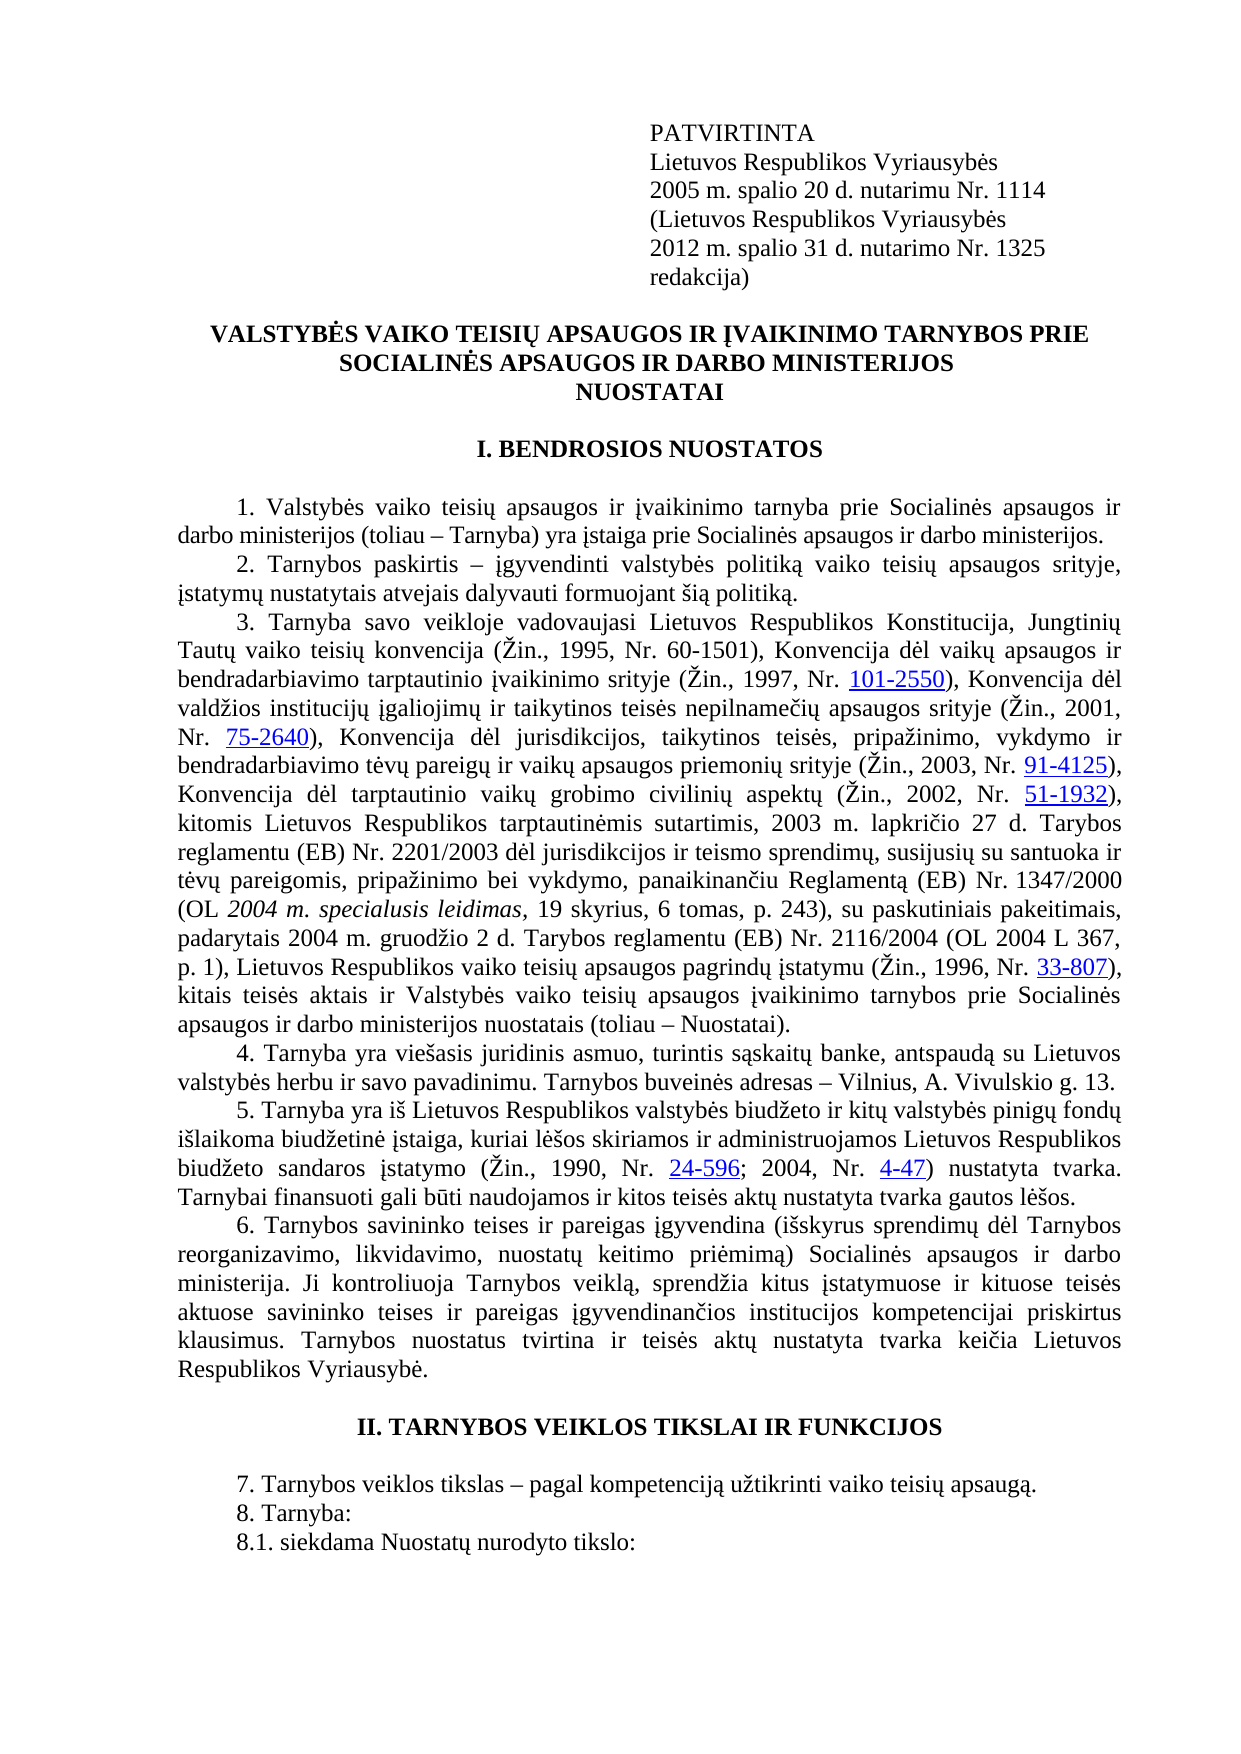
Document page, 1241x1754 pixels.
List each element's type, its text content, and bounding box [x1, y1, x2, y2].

text II. TARNYBOS VEIKLOS TIKSLAI IR FUNKCIJOS [177, 1412, 1122, 1441]
text 2012 m. spalio 31 d. nutarimo Nr. 1325 redakcija) [649, 233, 1122, 291]
text 1. Valstybės vaiko teisių apsaugos ir įvaikinimo tarnyba prie Socialinės apsaugos ir darbo ministerijos (toliau – Tarnyba) yra įstaiga prie Socialinės apsaugos ir darbo ministerijos. [177, 492, 1122, 549]
text 8.1. siekdama Nuostatų nurodyto tikslo: [177, 1527, 1122, 1556]
text 3. Tarnyba savo veikloje vadovaujasi Lietuvos Respublikos Konstitucija, Jungtinių Tautų vaiko teisių konvencija (Žin., 1995, Nr. 60-1501), Konvencija dėl vaikų apsaugos ir bendradarbiavimo tarptautinio įvaikinimo srityje (Žin., 1997, Nr. 101-2550), Konvencija dėl valdžios institucijų įgaliojimų ir taikytinos teisės nepilnamečių apsaugos srityje (Žin., 2001, Nr. 75-2640), Konvencija dėl jurisdikcijos, taikytinos teisės, pripažinimo, vykdymo ir bendradarbiavimo tėvų pareigų ir vaikų apsaugos priemonių srityje (Žin., 2003, Nr. 91-4125), Konvencija dėl tarptautinio vaikų grobimo civilinių aspektų (Žin., 2002, Nr. 51-1932), kitomis Lietuvos Respublikos tarptautinėmis sutartimis, 2003 m. lapkričio 27 d. Tarybos reglamentu (EB) Nr. 2201/2003 dėl jurisdikcijos ir teismo sprendimų, susijusių su santuoka ir tėvų pareigomis, pripažinimo bei vykdymo, panaikinančiu Reglamentą (EB) Nr. 1347/2000 (OL 2004 m. specialusis leidimas, 19 skyrius, 6 tomas, p. 243), su paskutiniais pakeitimais, padarytais 2004 m. gruodžio 2 d. Tarybos reglamentu (EB) Nr. 2116/2004 (OL 2004 L 367, p. 1), Lietuvos Respublikos vaiko teisių apsaugos pagrindų įstatymu (Žin., 1996, Nr. 33-807), kitais teisės aktais ir Valstybės vaiko teisių apsaugos įvaikinimo tarnybos prie Socialinės apsaugos ir darbo ministerijos nuostatais (toliau – Nuostatai). [177, 607, 1122, 1038]
text valstybės vaiko teisių apsaugos ir įvaikinimo tarnybos prie socialinės apsaugos ir darbo ministerijos [177, 319, 1122, 377]
text Lietuvos Respublikos Vyriausybės [649, 147, 1122, 176]
text I. BENDROSIOS NUOSTATOS [177, 434, 1122, 463]
text 6. Tarnybos savininko teises ir pareigas įgyvendina (išskyrus sprendimų dėl Tarnybos reorganizavimo, likvidavimo, nuostatų keitimo priėmimą) Socialinės apsaugos ir darbo ministerija. Ji kontroliuoja Tarnybos veiklą, sprendžia kitus įstatymuose ir kituose teisės aktuose savininko teises ir pareigas įgyvendinančios institucijos kompetencijai priskirtus klausimus. Tarnybos nuostatus tvirtina ir teisės aktų nustatyta tvarka keičia Lietuvos Respublikos Vyriausybė. [177, 1211, 1122, 1383]
text 5. Tarnyba yra iš Lietuvos Respublikos valstybės biudžeto ir kitų valstybės pinigų fondų išlaikoma biudžetinė įstaiga, kuriai lėšos skiriamos ir administruojamos Lietuvos Respublikos biudžeto sandaros įstatymo (Žin., 1990, Nr. 24-596; 2004, Nr. 4-47) nustatyta tvarka. Tarnybai finansuoti gali būti naudojamos ir kitos teisės aktų nustatyta tvarka gautos lėšos. [177, 1096, 1122, 1211]
text (Lietuvos Respublikos Vyriausybės [649, 204, 1122, 233]
text 7. Tarnybos veiklos tikslas – pagal kompetenciją užtikrinti vaiko teisių apsaugą. [177, 1469, 1122, 1498]
text 2005 m. spalio 20 d. nutarimu Nr. 1114 [649, 176, 1122, 204]
text 8. Tarnyba: [177, 1498, 1122, 1527]
text 2. Tarnybos paskirtis – įgyvendinti valstybės politiką vaiko teisių apsaugos srityje, įstatymų nustatytais atvejais dalyvauti formuojant šią politiką. [177, 549, 1122, 607]
text PATVIRTINTA [649, 118, 1122, 147]
text 4. Tarnyba yra viešasis juridinis asmuo, turintis sąskaitų banke, antspaudą su Lietuvos valstybės herbu ir savo pavadinimu. Tarnybos buveinės adresas – Vilnius, A. Vivulskio g. 13. [177, 1038, 1122, 1096]
text nuostatai [177, 377, 1122, 406]
